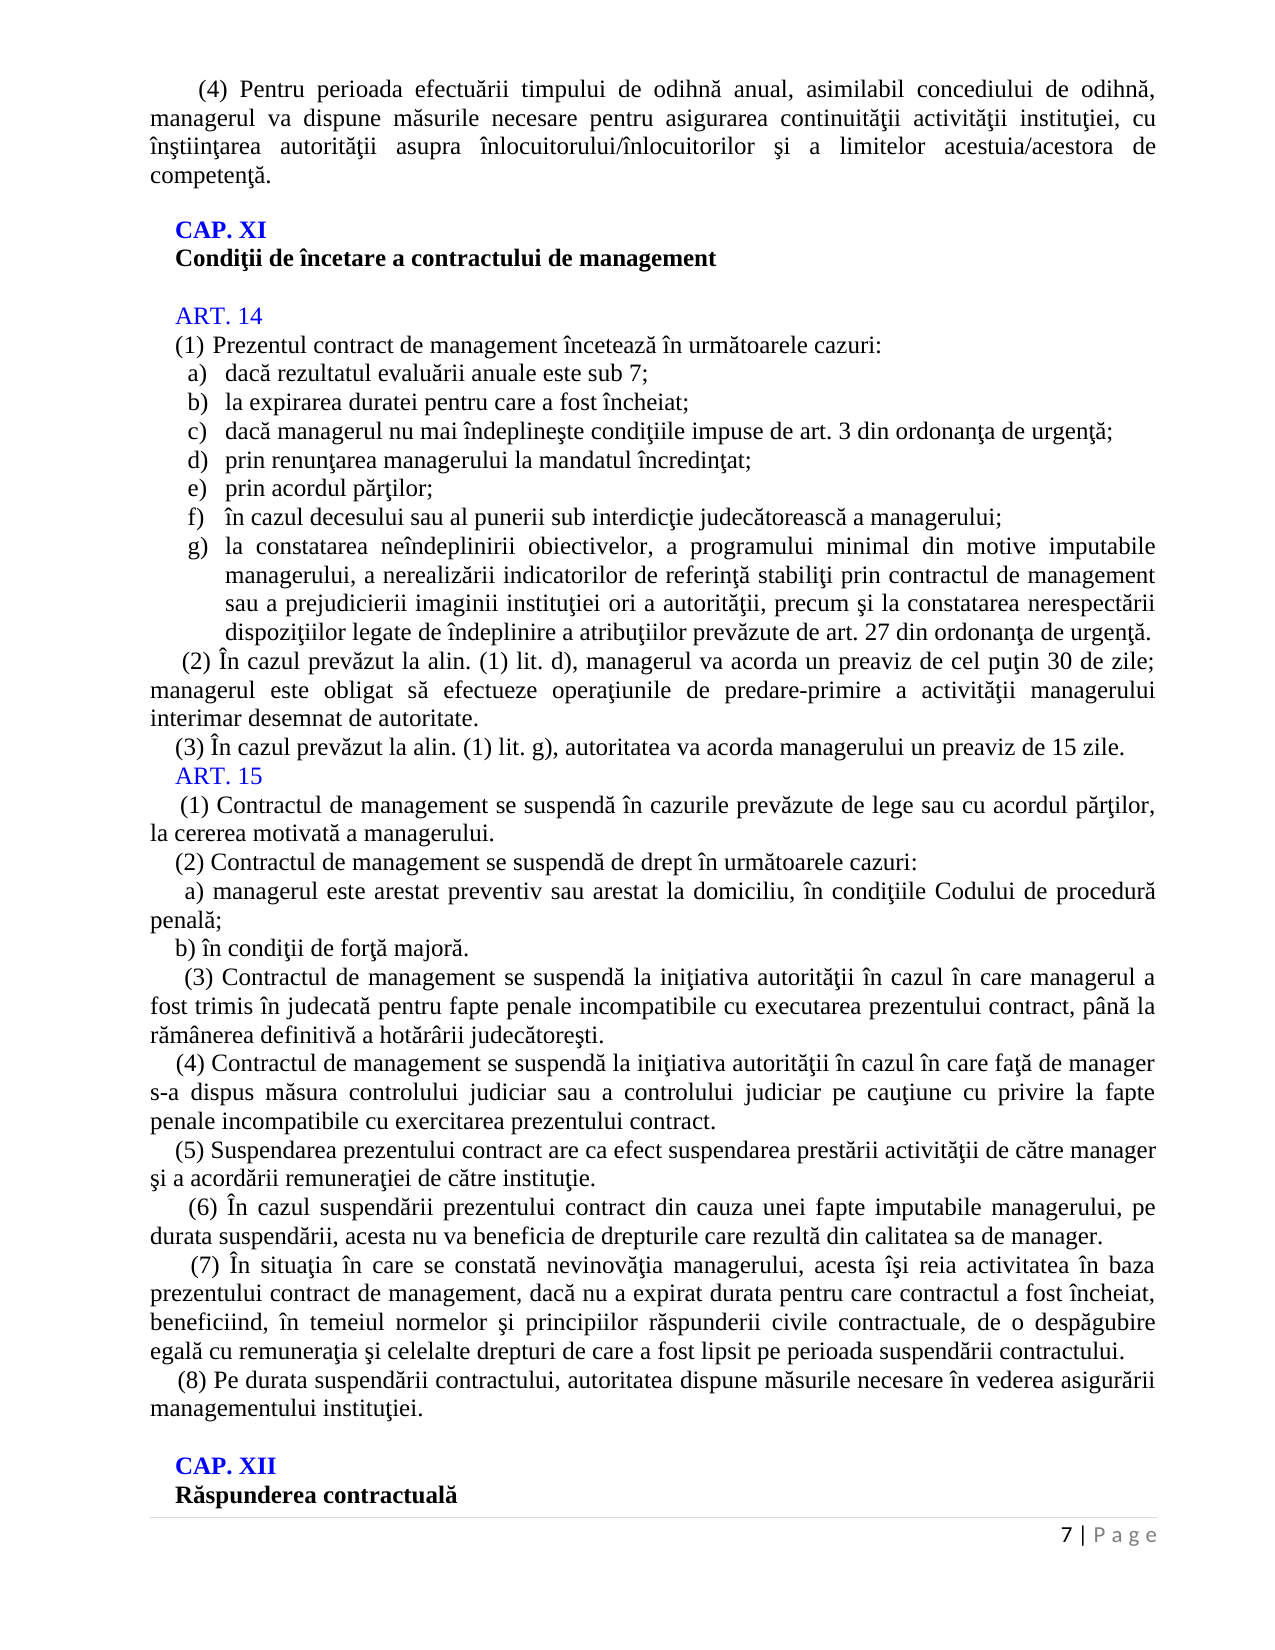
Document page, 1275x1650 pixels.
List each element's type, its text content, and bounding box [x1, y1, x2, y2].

text (4) Pentru perioada efectuării timpului de odihnă anual, asimilabil concediului de odihnă, managerul va dispune măsurile necesare pentru asigurarea continuităţii activităţii instituţiei, cu înştiinţarea autorităţii asupra înlocuitorului/înlocuitorilor şi a limitelor acestuia/acestora de competenţă. [150, 74, 1157, 189]
list Prezentul contract de management încetează în următoarele cazuri: [175, 330, 1157, 358]
text (3) Contractul de management se suspendă la iniţiativa autorităţii în cazul în care managerul a fost trimis în judecată pentru fapte penale incompatibile cu executarea prezentului contract, până la rămânerea definitivă a hotărârii judecătoreşti. [150, 962, 1157, 1048]
text a) managerul este arestat preventiv sau arestat la domiciliu, în condiţiile Codului de procedură penală; [150, 876, 1157, 933]
list prin renunţarea managerului la mandatul încredinţat; [187, 445, 1157, 473]
list la constatarea neîndeplinirii obiectivelor, a programului minimal din motive imputabile managerului, a nerealizării indicatorilor de referinţă stabiliţi prin contractul de management sau a prejudicierii imaginii instituţiei ori a autorităţii, precum şi la constatarea nerespectării dispoziţiilor legate de îndeplinire a atribuţiilor prevăzute de art. 27 din ordonanţa de urgenţă. [187, 531, 1157, 646]
text b) în condiţii de forţă majoră. [150, 933, 1157, 962]
text CAP. XII [150, 1451, 1157, 1480]
text (6) În cazul suspendării prezentului contract din cauza unei fapte imputabile managerului, pe durata suspendării, acesta nu va beneficia de drepturile care rezultă din calitatea sa de manager. [150, 1192, 1157, 1250]
text ART. 14 [150, 301, 1157, 330]
text ART. 15 [150, 761, 1157, 790]
text (7) În situaţia în care se constată nevinovăţia managerului, acesta îşi reia activitatea în baza prezentului contract de management, dacă nu a expirat durata pentru care contractul a fost încheiat, beneficiind, în temeiul normelor şi principiilor răspunderii civile contractuale, de o despăgubire egală cu remuneraţia şi celelalte drepturi de care a fost lipsit pe perioada suspendării contractului. [150, 1250, 1157, 1365]
text Răspunderea contractuală [150, 1480, 1157, 1508]
text (2) Contractul de management se suspendă de drept în următoarele cazuri: [150, 847, 1157, 876]
text (2) În cazul prevăzut la alin. (1) lit. d), managerul va acorda un preaviz de cel puţin 30 de zile; managerul este obligat să efectueze operaţiunile de predare-primire a activităţii managerului interimar desemnat de autoritate. [150, 646, 1157, 732]
text CAP. XI [150, 215, 1157, 243]
text (5) Suspendarea prezentului contract are ca efect suspendarea prestării activităţii de către manager şi a acordării remuneraţiei de către instituţie. [150, 1135, 1157, 1192]
text (8) Pe durata suspendării contractului, autoritatea dispune măsurile necesare în vederea asigurării managementului instituţiei. [150, 1365, 1157, 1422]
list la expirarea duratei pentru care a fost încheiat; [187, 387, 1157, 416]
text (4) Contractul de management se suspendă la iniţiativa autorităţii în cazul în care faţă de manager s-a dispus măsura controlului judiciar sau a controlului judiciar pe cauţiune cu privire la fapte penale incompatibile cu exercitarea prezentului contract. [150, 1048, 1157, 1135]
list dacă managerul nu mai îndeplineşte condiţiile impuse de art. 3 din ordonanţa de urgenţă; [187, 416, 1157, 445]
text Condiţii de încetare a contractului de management [150, 243, 1157, 272]
text (3) În cazul prevăzut la alin. (1) lit. g), autoritatea va acorda managerului un preaviz de 15 zile. [150, 732, 1157, 761]
list dacă rezultatul evaluării anuale este sub 7; [187, 358, 1157, 387]
text (1) Contractul de management se suspendă în cazurile prevăzute de lege sau cu acordul părţilor, la cererea motivată a managerului. [150, 790, 1157, 847]
list prin acordul părţilor; [187, 473, 1157, 502]
list în cazul decesului sau al punerii sub interdicţie judecătorească a managerului; [187, 502, 1157, 531]
